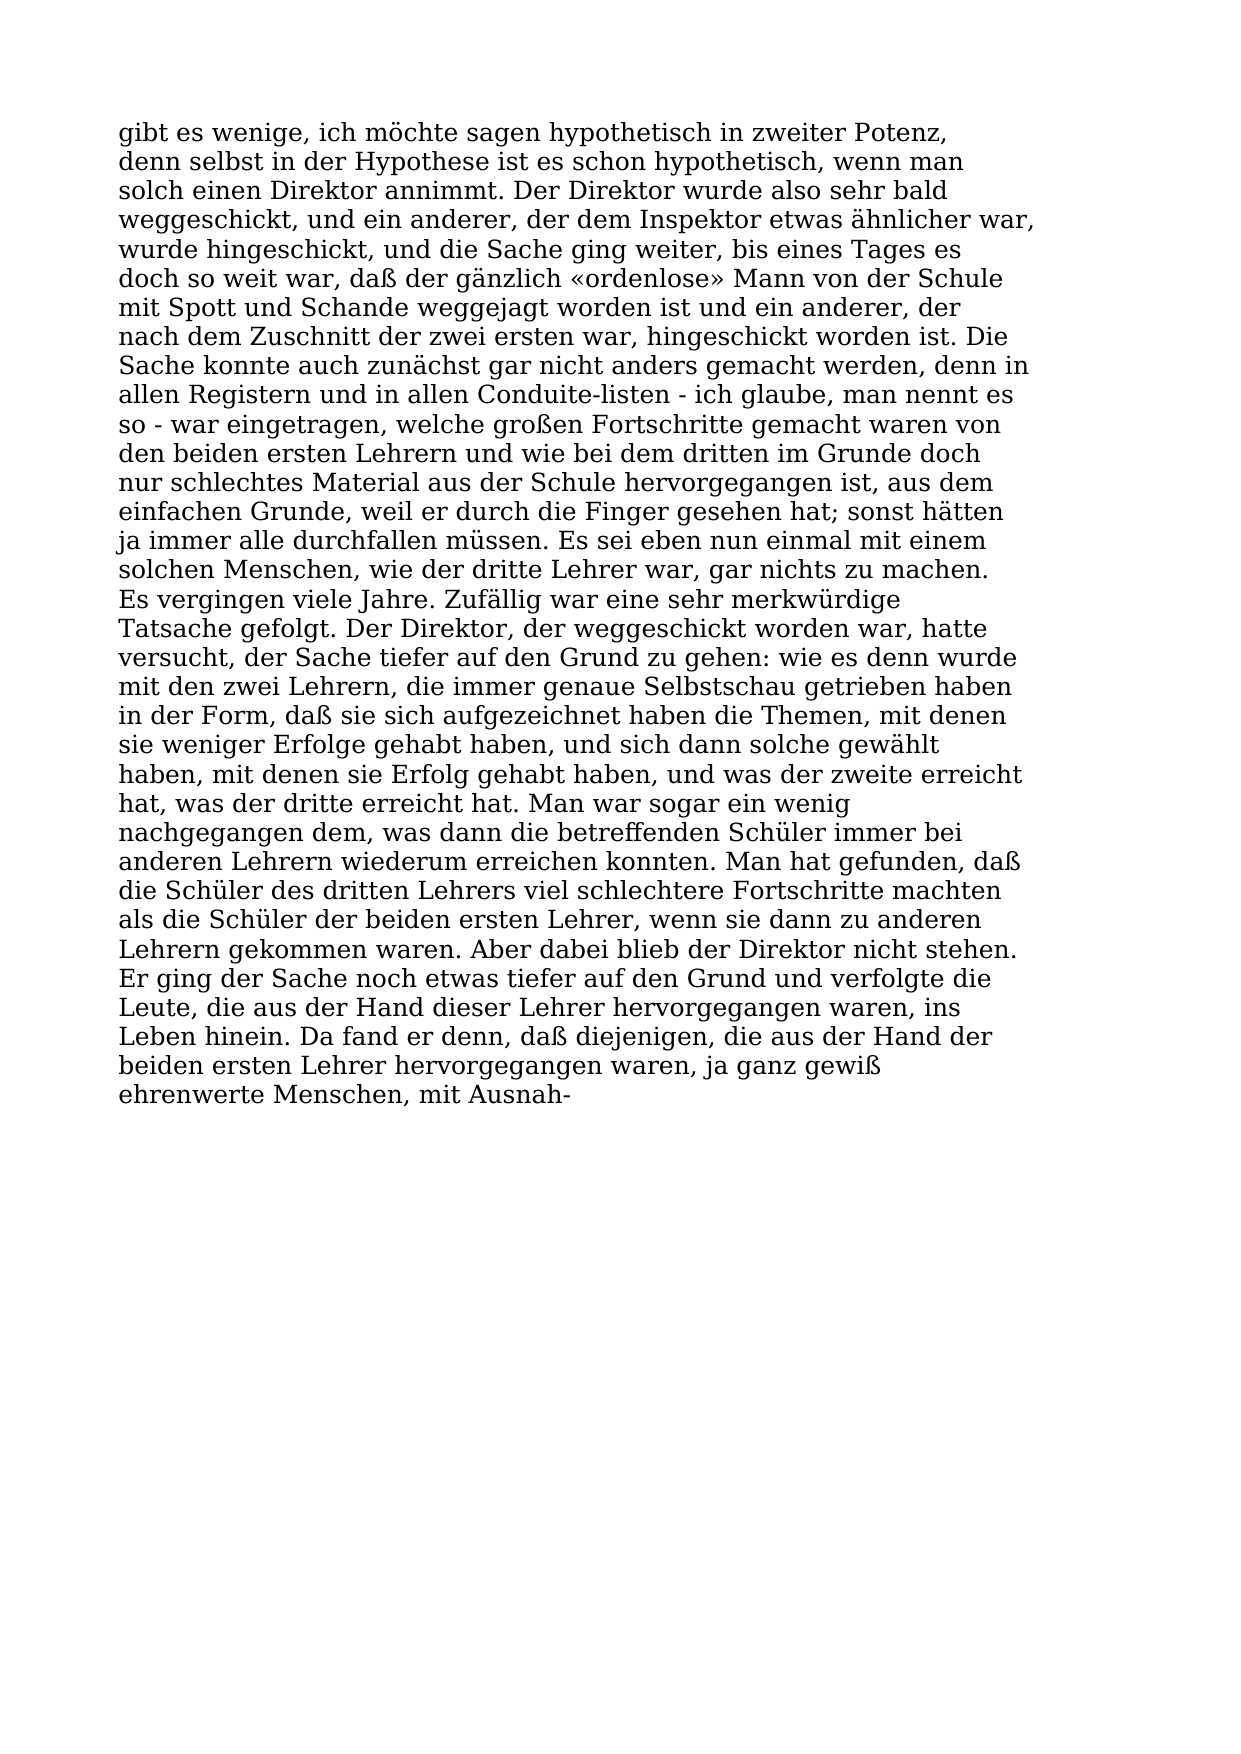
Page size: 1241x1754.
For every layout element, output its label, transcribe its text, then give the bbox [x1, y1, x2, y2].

text als die Schüler der beiden ersten Lehrer, wenn sie dann zu anderen [118, 906, 1122, 935]
text anderen Lehrern wiederum erreichen konnten. Man hat gefunden, daß [118, 847, 1122, 876]
text Lehrern gekommen waren. Aber dabei blieb der Direktor nicht stehen. [118, 935, 1122, 964]
text in der Form, daß sie sich aufgezeichnet haben die Themen, mit denen [118, 701, 1122, 731]
text haben, mit denen sie Erfolg gehabt haben, und was der zweite erreicht [118, 760, 1122, 789]
text Er ging der Sache noch etwas tiefer auf den Grund und verfolgte die [118, 964, 1122, 993]
text Tatsache gefolgt. Der Direktor, der weggeschickt worden war, hatte [118, 614, 1122, 643]
text Leben hinein. Da fand er denn, daß diejenigen, die aus der Hand der [118, 1022, 1122, 1051]
text beiden ersten Lehrer hervorgegangen waren, ja ganz gewiß [118, 1051, 1122, 1081]
text solchen Menschen, wie der dritte Lehrer war, gar nichts zu machen. [118, 556, 1122, 585]
text nur schlechtes Material aus der Schule hervorgegangen ist, aus dem [118, 468, 1122, 497]
text wurde hingeschickt, und die Sache ging weiter, bis eines Tages es [118, 235, 1122, 264]
text solch einen Direktor annimmt. Der Direktor wurde also sehr bald [118, 176, 1122, 206]
text Leute, die aus der Hand dieser Lehrer hervorgegangen waren, ins [118, 993, 1122, 1022]
text doch so weit war, daß der gänzlich «ordenlose» Mann von der Schule [118, 264, 1122, 293]
text so - war eingetragen, welche großen Fortschritte gemacht waren von [118, 410, 1122, 439]
text allen Registern und in allen Conduite-listen - ich glaube, man nennt es [118, 381, 1122, 410]
text Sache konnte auch zunächst gar nicht anders gemacht werden, denn in [118, 351, 1122, 381]
text weggeschickt, und ein anderer, der dem Inspektor etwas ähnlicher war, [118, 206, 1122, 235]
text nach dem Zuschnitt der zwei ersten war, hingeschickt worden ist. Die [118, 322, 1122, 351]
text ehrenwerte Menschen, mit Ausnah- [118, 1081, 1122, 1110]
text nachgegangen dem, was dann die betreffenden Schüler immer bei [118, 818, 1122, 847]
text mit den zwei Lehrern, die immer genaue Selbstschau getrieben haben [118, 672, 1122, 701]
text mit Spott und Schande weggejagt worden ist und ein anderer, der [118, 293, 1122, 322]
text gibt es wenige, ich möchte sagen hypothetisch in zweiter Potenz, [118, 118, 1122, 147]
text den beiden ersten Lehrern und wie bei dem dritten im Grunde doch [118, 439, 1122, 468]
text ja immer alle durchfallen müssen. Es sei eben nun einmal mit einem [118, 526, 1122, 556]
text einfachen Grunde, weil er durch die Finger gesehen hat; sonst hätten [118, 497, 1122, 526]
text die Schüler des dritten Lehrers viel schlechtere Fortschritte machten [118, 876, 1122, 906]
text versucht, der Sache tiefer auf den Grund zu gehen: wie es denn wurde [118, 643, 1122, 672]
text sie weniger Erfolge gehabt haben, und sich dann solche gewählt [118, 731, 1122, 760]
text Es vergingen viele Jahre. Zufällig war eine sehr merkwürdige [118, 585, 1122, 614]
text hat, was der dritte erreicht hat. Man war sogar ein wenig [118, 789, 1122, 818]
text denn selbst in der Hypothese ist es schon hypothetisch, wenn man [118, 147, 1122, 176]
